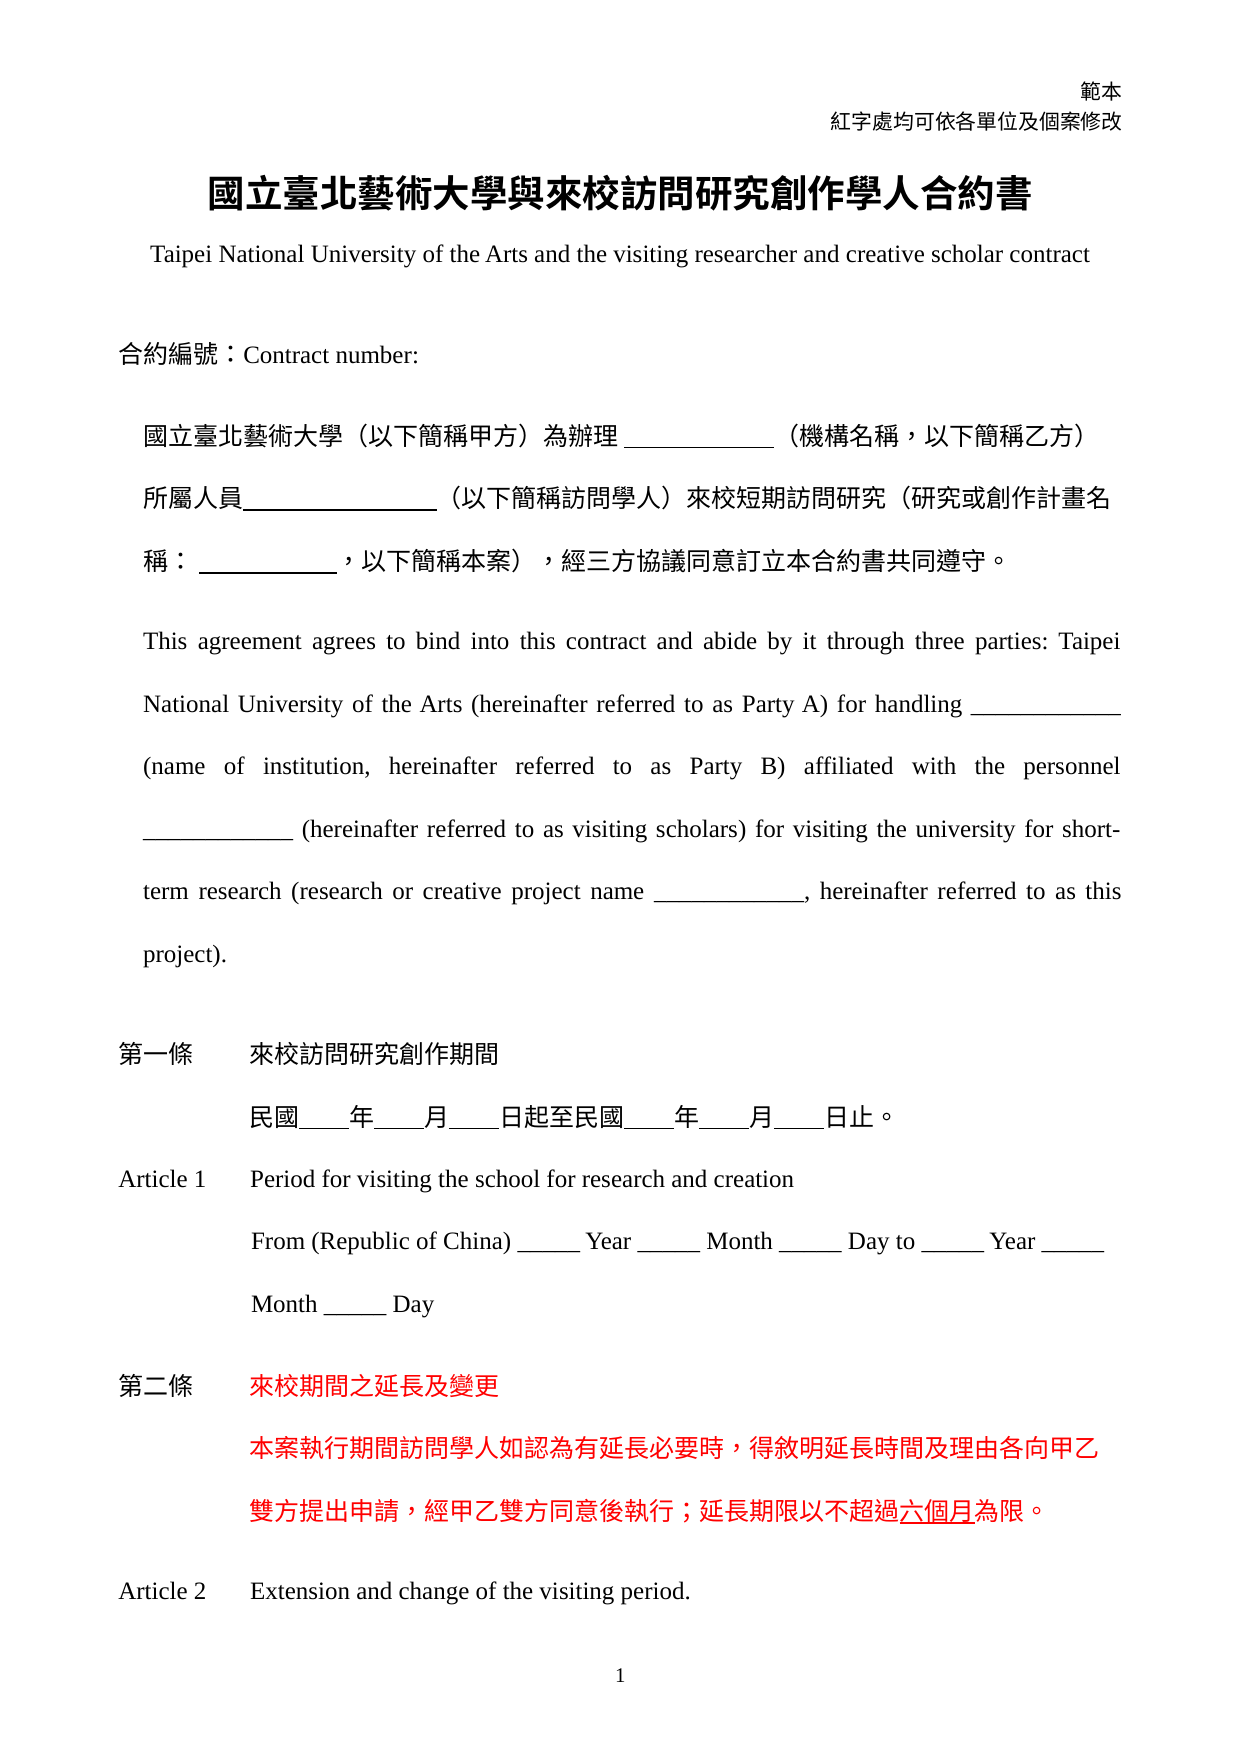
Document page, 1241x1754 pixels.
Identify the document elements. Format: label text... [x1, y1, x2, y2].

text Taipei National University of the Arts and the visiting researcher and creative scholar contract [118, 211, 1122, 274]
text Article 1 Period for visiting the school for research and creation [118, 1136, 1122, 1199]
text Article 2 Extension and change of the visiting period. [118, 1549, 1122, 1611]
text This agreement agrees to bind into this contract and abide by it through three parties: Taipei National University of the Arts (hereinafter referred to as Party A) for handling ____________ (name of institution, hereinafter referred to as Party B) affiliated with the personnel ____________ (hereinafter referred to as visiting scholars) for visiting the university for short-term research (research or creative project name ____________, hereinafter referred to as this project). [143, 599, 1122, 974]
list 來校訪問研究創作期間 民國 年 月 日起至民國 年 月 日止。 [118, 1011, 1122, 1136]
text 合約編號：Contract number: [118, 311, 1122, 374]
text 國立臺北藝術大學與來校訪問研究創作學人合約書 [118, 149, 1122, 211]
list 來校期間之延長及變更 本案執行期間訪問學人如認為有延長必要時，得敘明延長時間及理由各向甲乙雙方提出申請，經甲乙雙方同意後執行；延長期限以不超過六個月為限。 [118, 1343, 1122, 1530]
text 國立臺北藝術大學（以下簡稱甲方）為辦理 （機構名稱，以下簡稱乙方）所屬人員 （以下簡稱訪問學人）來校短期訪問研究（研究或創作計畫名稱： ，以下簡稱本案），經三方協議同意訂立本合約書共同遵守。 [143, 393, 1122, 580]
text From (Republic of China) _____ Year _____ Month _____ Day to _____ Year _____ Month _____ Day [251, 1199, 1122, 1324]
